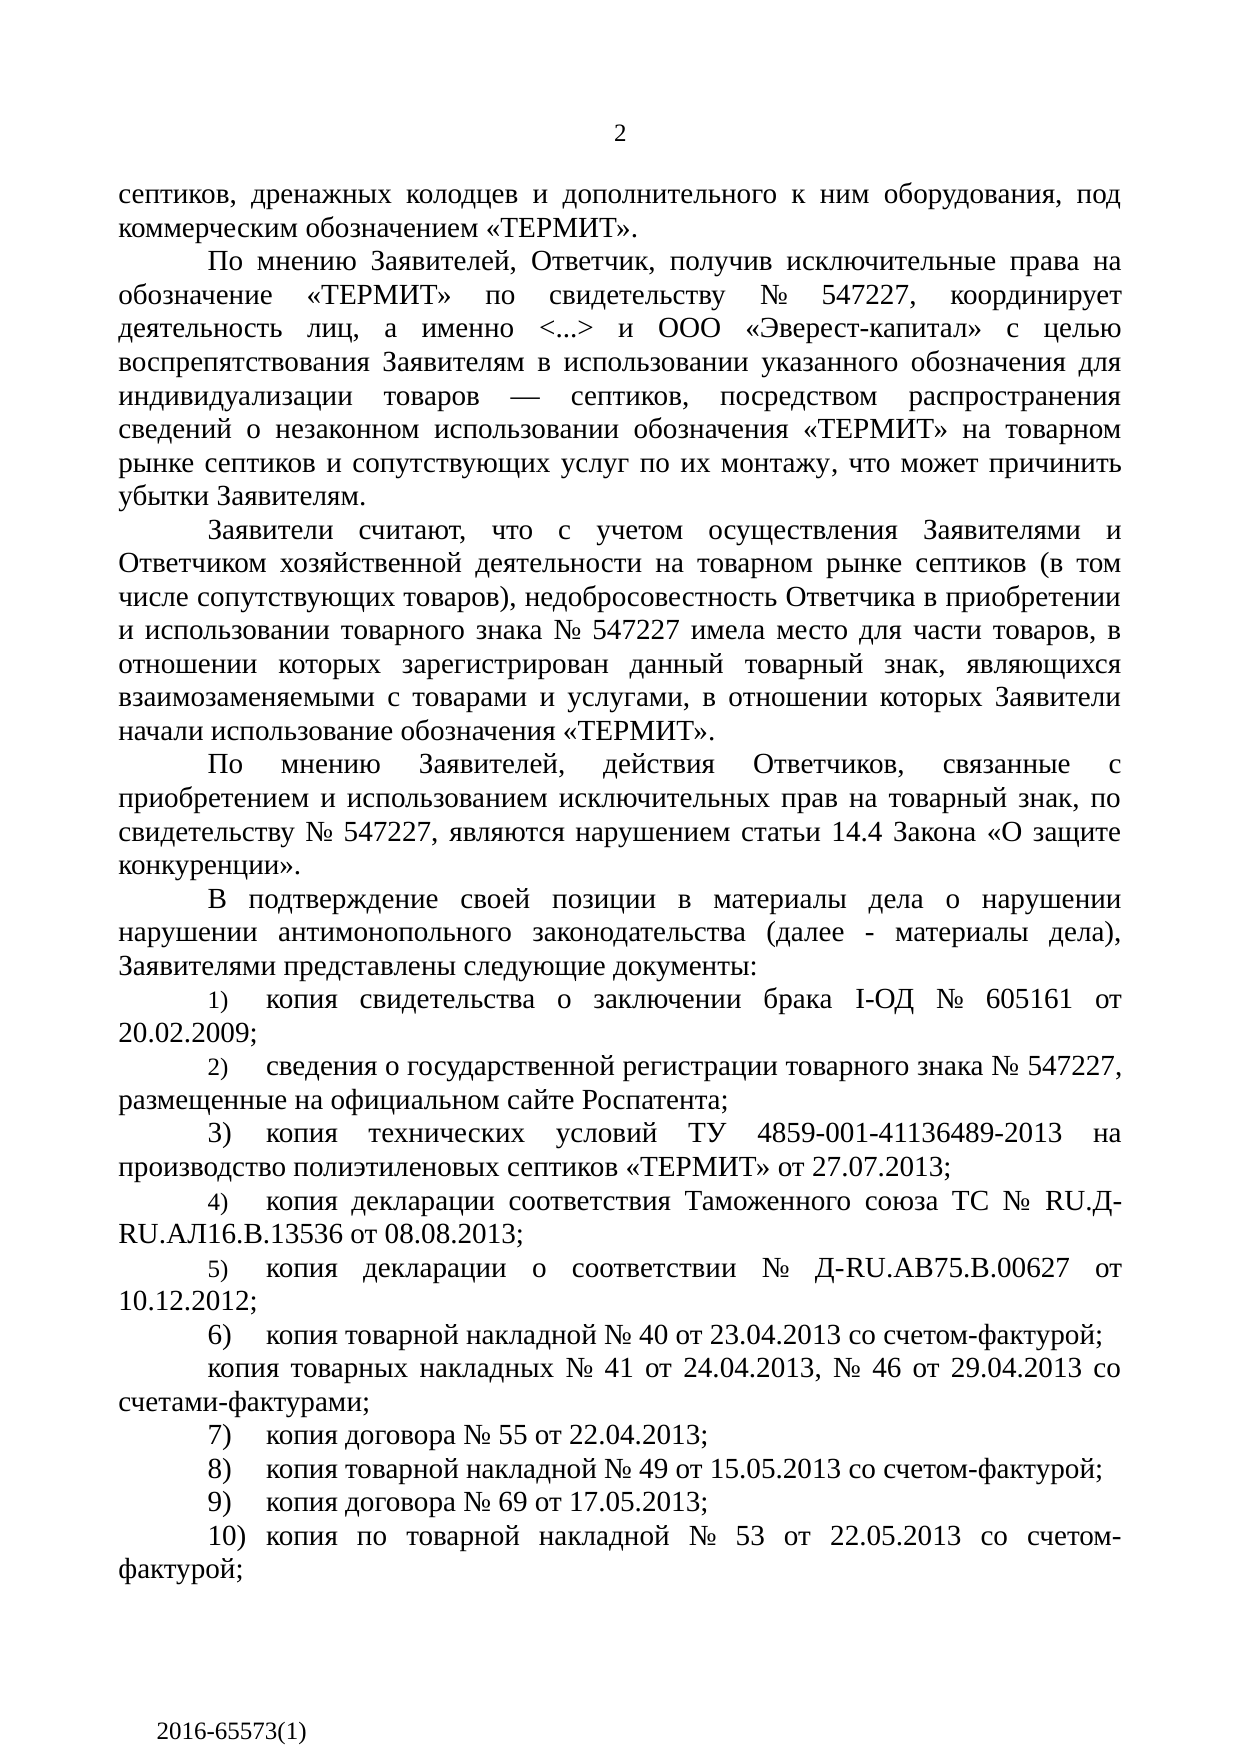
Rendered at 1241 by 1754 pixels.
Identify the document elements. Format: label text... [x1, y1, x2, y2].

list копия декларации соответствия Таможенного союза ТС № RU.Д-RU.АЛ16.В.13536 от 08.08.2013; [118, 1183, 1122, 1250]
list копия по товарной накладной № 53 от 22.05.2013 со счетом-фактурой; [118, 1518, 1122, 1585]
list копия товарной накладной № 49 от 15.05.2013 со счетом-фактурой; [118, 1451, 1122, 1484]
list копия договора № 69 от 17.05.2013; [118, 1484, 1122, 1518]
list копия свидетельства о заключении брака I-ОД № 605161 от 20.02.2009; [118, 981, 1122, 1048]
list копия товарной накладной № 40 от 23.04.2013 со счетом-фактурой; [118, 1317, 1122, 1350]
list копия декларации о соответствии № Д-RU.AB75.B.00627 от 10.12.2012; [118, 1250, 1122, 1317]
text копия товарных накладных № 41 от 24.04.2013, № 46 от 29.04.2013 со счетами-фактурами; [118, 1350, 1122, 1417]
list сведения о государственной регистрации товарного знака № 547227, размещенные на официальном сайте Роспатента; [118, 1048, 1122, 1116]
text Заявители считают, что с учетом осуществления Заявителями и Ответчиком хозяйственной деятельности на товарном рынке септиков (в том числе сопутствующих товаров), недобросовестность Ответчика в приобретении и использовании товарного знака № 547227 имела место для части товаров, в отношении которых зарегистрирован данный товарный знак, являющихся взаимозаменяемыми с товарами и услугами, в отношении которых Заявители начали использование обозначения «ТЕРМИТ». [118, 512, 1122, 747]
list копия технических условий ТУ 4859-001-41136489-2013 на производство полиэтиленовых септиков «ТЕРМИТ» от 27.07.2013; [118, 1116, 1122, 1183]
text септиков, дренажных колодцев и дополнительного к ним оборудования, под коммерческим обозначением «ТЕРМИТ». [118, 176, 1122, 243]
text По мнению Заявителей, Ответчик, получив исключительные права на обозначение «ТЕРМИТ» по свидетельству № 547227, координирует деятельность лиц, а именно <...> и ООО «Эверест-капитал» с целью воспрепятствования Заявителям в использовании указанного обозначения для индивидуализации товаров ― септиков, посредством распространения сведений о незаконном использовании обозначения «ТЕРМИТ» на товарном рынке септиков и сопутствующих услуг по их монтажу, что может причинить убытки Заявителям. [118, 243, 1122, 512]
list копия договора № 55 от 22.04.2013; [118, 1417, 1122, 1451]
text По мнению Заявителей, действия Ответчиков, связанные с приобретением и использованием исключительных прав на товарный знак, по свидетельству № 547227, являются нарушением статьи 14.4 Закона «О защите конкуренции». [118, 747, 1122, 881]
text В подтверждение своей позиции в материалы дела о нарушении нарушении антимонопольного законодательства (далее - материалы дела), Заявителями представлены следующие документы: [118, 881, 1122, 981]
